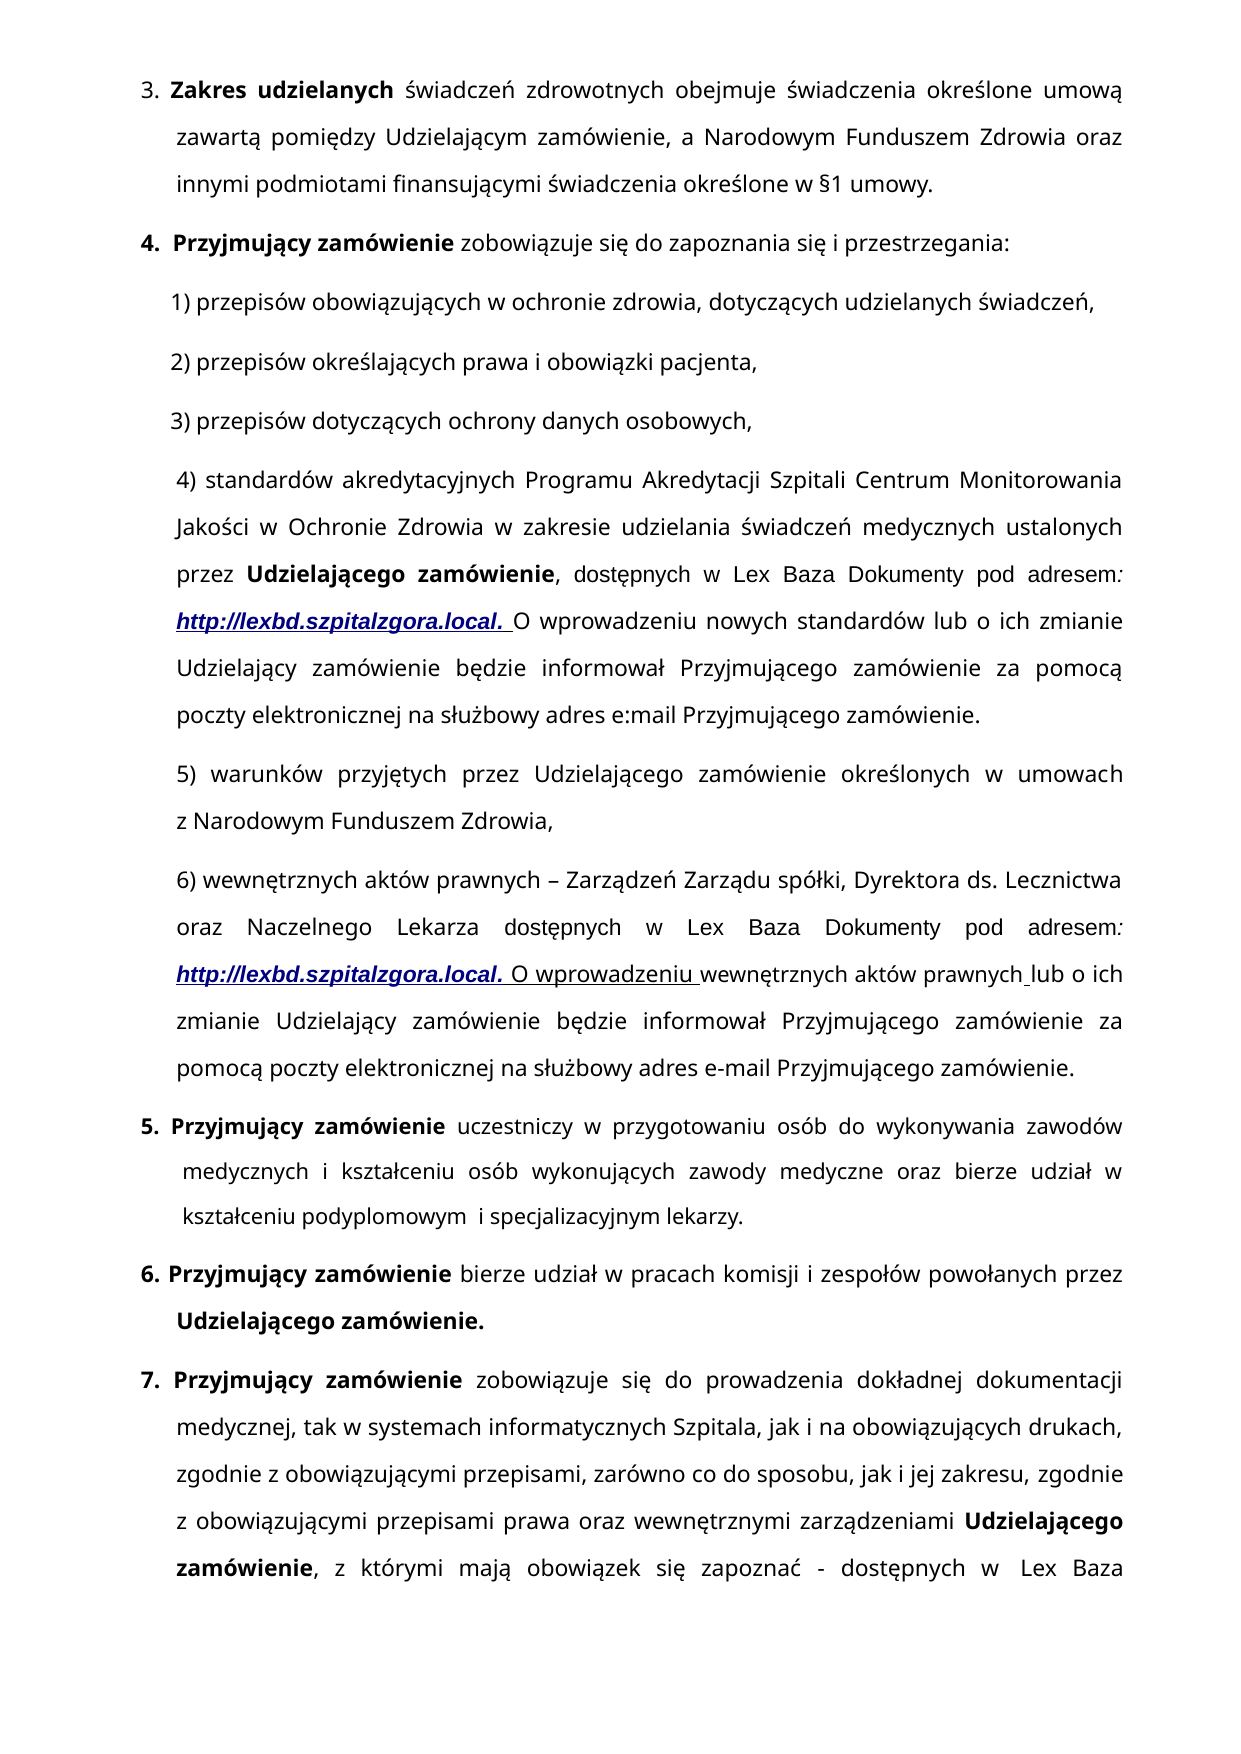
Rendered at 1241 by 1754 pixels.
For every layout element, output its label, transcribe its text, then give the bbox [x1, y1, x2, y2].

list 1) przepisów obowiązujących w ochronie zdrowia, dotyczących udzielanych świadczeń, [170, 286, 1123, 317]
text 5. Przyjmujący zamówienie uczestniczy w przygotowaniu osób do wykonywania zawodów medycznych i kształceniu osób wykonujących zawody medyczne oraz bierze udział w kształceniu podyplomowym i specjalizacyjnym lekarzy. [141, 1111, 1123, 1230]
list 5) warunków przyjętych przez Udzielającego zamówienie określonych w umowach z Narodowym Funduszem Zdrowia, [176, 758, 1123, 836]
text 6. Przyjmujący zamówienie bierze udział w pracach komisji i zespołów powołanych przez Udzielającego zamówienie. [141, 1258, 1123, 1336]
list 3. Zakres udzielanych świadczeń zdrowotnych obejmuje świadczenia określone umową zawartą pomiędzy Udzielającym zamówienie, a Narodowym Funduszem Zdrowia oraz innymi podmiotami finansującymi świadczenia określone w §1 umowy. [141, 74, 1123, 199]
text 7. Przyjmujący zamówienie zobowiązuje się do prowadzenia dokładnej dokumentacji medycznej, tak w systemach informatycznych Szpitala, jak i na obowiązujących drukach, zgodnie z obowiązującymi przepisami, zarówno co do sposobu, jak i jej zakresu, zgodnie z obowiązującymi przepisami prawa oraz wewnętrznymi zarządzeniami Udzielającego zamówienie, z którymi mają obowiązek się zapoznać - dostępnych w Lex Baza [141, 1364, 1123, 1583]
list 4) standardów akredytacyjnych Programu Akredytacji Szpitali Centrum Monitorowania Jakości w Ochronie Zdrowia w zakresie udzielania świadczeń medycznych ustalonych przez Udzielającego zamówienie, dostępnych w Lex Baza Dokumenty pod adresem: http://lexbd.szpitalzgora.local. O wprowadzeniu nowych standardów lub o ich zmianie Udzielający zamówienie będzie informował Przyjmującego zamówienie za pomocą poczty elektronicznej na służbowy adres e:mail Przyjmującego zamówienie. [176, 464, 1123, 730]
list 2) przepisów określających prawa i obowiązki pacjenta, [170, 346, 1123, 377]
list 6) wewnętrznych aktów prawnych – Zarządzeń Zarządu spółki, Dyrektora ds. Lecznictwa oraz Naczelnego Lekarza dostępnych w Lex Baza Dokumenty pod adresem: http://lexbd.szpitalzgora.local. O wprowadzeniu wewnętrznych aktów prawnych lub o ich zmianie Udzielający zamówienie będzie informował Przyjmującego zamówienie za pomocą poczty elektronicznej na służbowy adres e-mail Przyjmującego zamówienie. [176, 864, 1123, 1083]
list 4. Przyjmujący zamówienie zobowiązuje się do zapoznania się i przestrzegania: [141, 227, 1123, 258]
list 3) przepisów dotyczących ochrony danych osobowych, [170, 405, 1123, 436]
